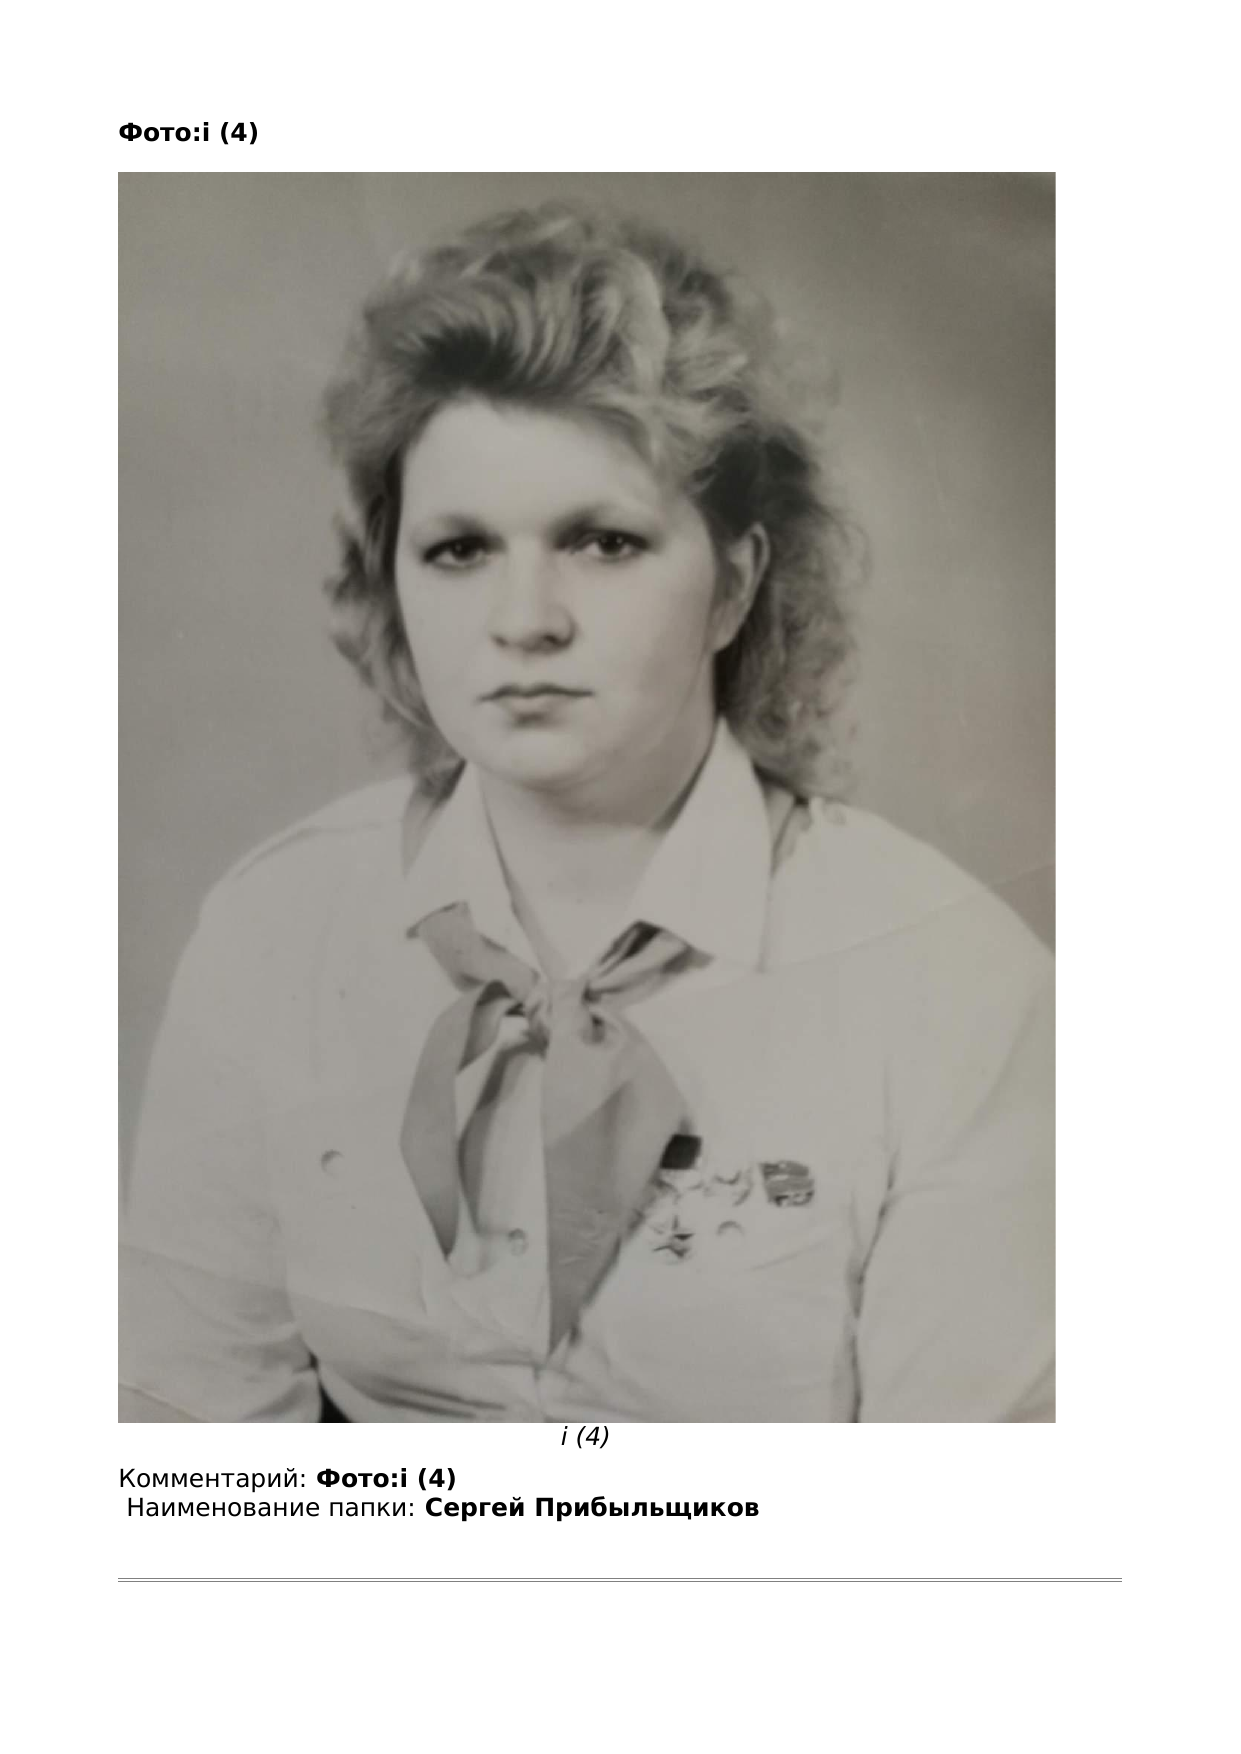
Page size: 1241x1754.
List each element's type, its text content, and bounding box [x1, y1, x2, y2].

picture [118, 172, 1056, 1423]
text Комментарий: Фото:i (4) Наименование папки: Сергей Прибыльщиков [118, 1464, 1122, 1551]
text i (4) [118, 1423, 1056, 1451]
subtitle Фото:i (4) [118, 118, 1122, 147]
